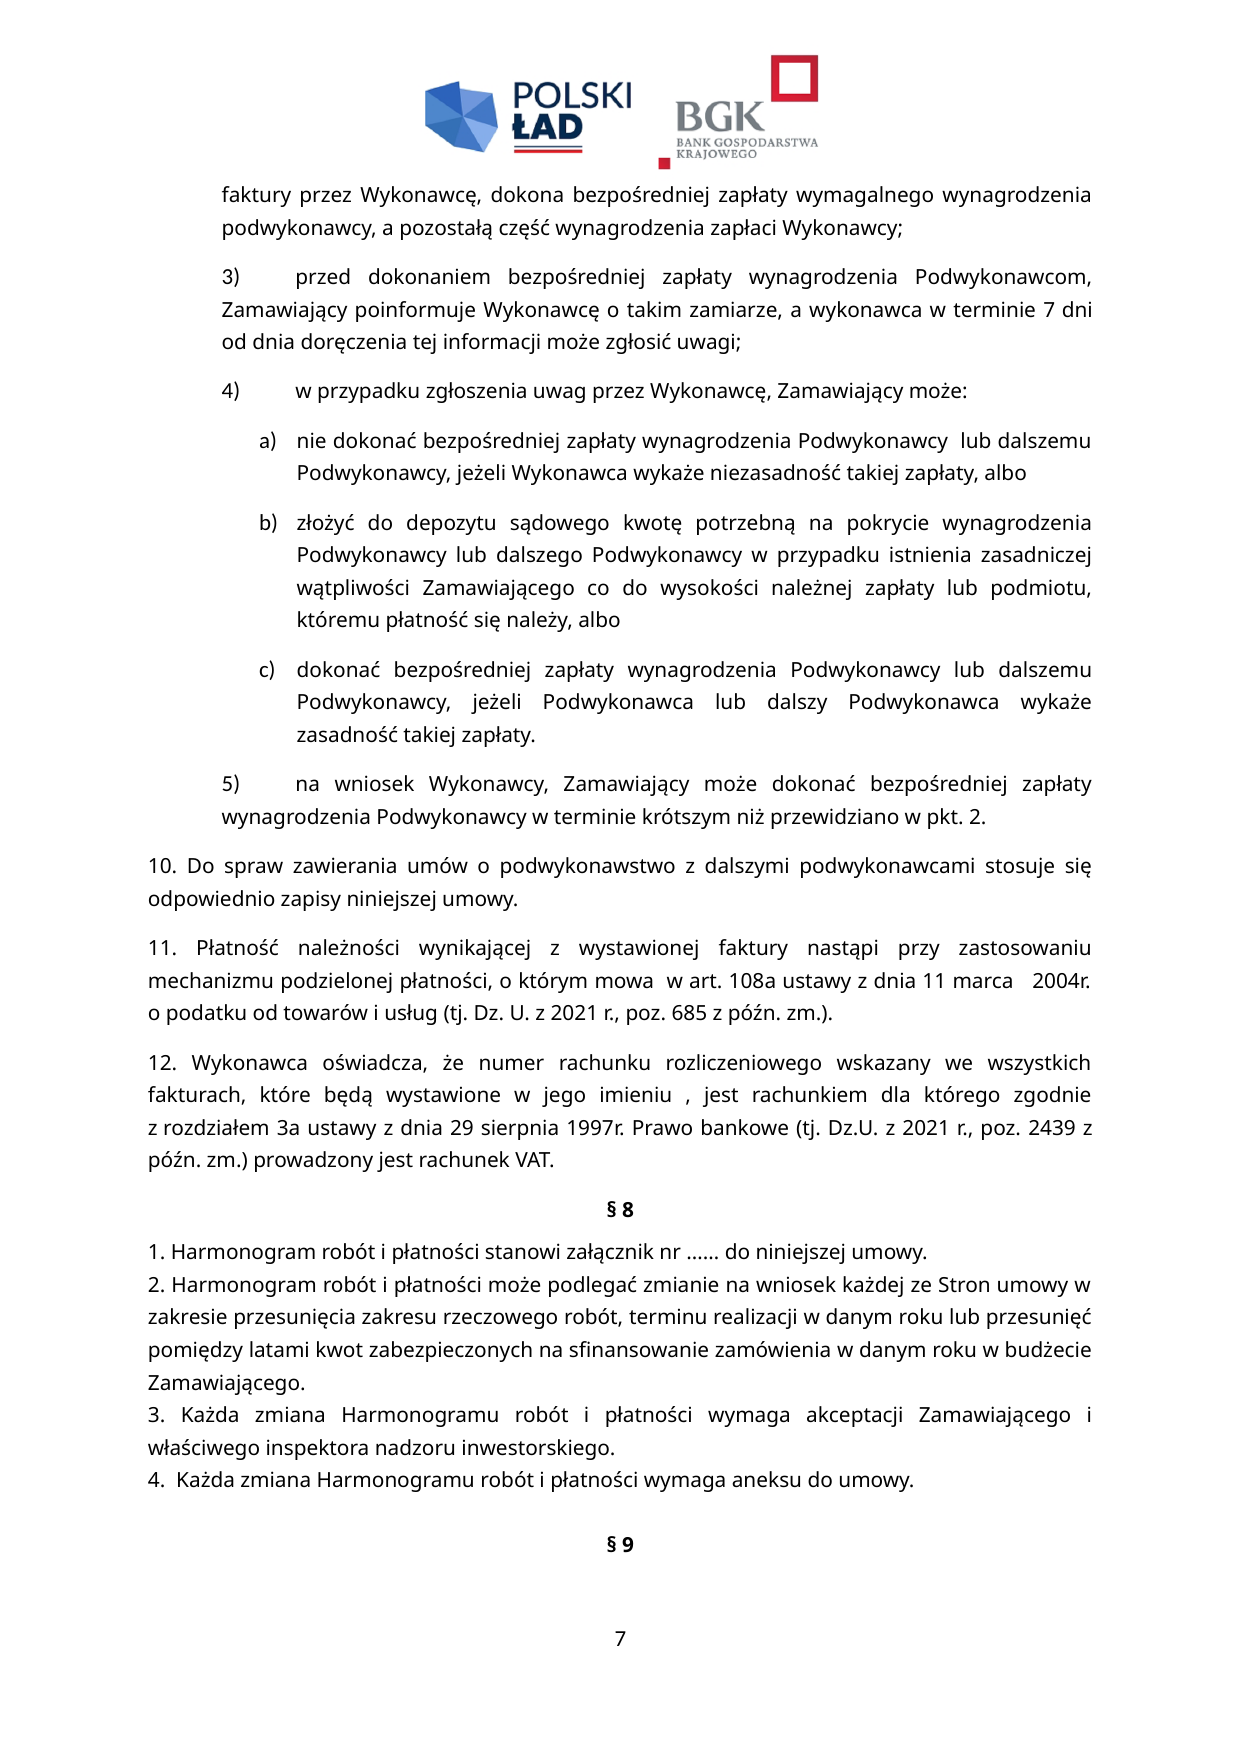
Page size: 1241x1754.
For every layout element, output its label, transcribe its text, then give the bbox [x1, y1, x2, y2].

list na wniosek Wykonawcy, Zamawiający może dokonać bezpośredniej zapłaty wynagrodzenia Podwykonawcy w terminie krótszym niż przewidziano w pkt. 2. [221, 769, 1093, 830]
list przed dokonaniem bezpośredniej zapłaty wynagrodzenia Podwykonawcom, Zamawiający poinformuje Wykonawcę o takim zamiarze, a wykonawca w terminie 7 dni od dnia doręczenia tej informacji może zgłosić uwagi; [221, 262, 1093, 356]
text 2. Harmonogram robót i płatności może podlegać zmianie na wniosek każdej ze Stron umowy w zakresie przesunięcia zakresu rzeczowego robót, terminu realizacji w danym roku lub przesunięć pomiędzy latami kwot zabezpieczonych na sfinansowanie zamówienia w danym roku w budżecie Zamawiającego. [148, 1270, 1093, 1396]
text 3. Każda zmiana Harmonogramu robót i płatności wymaga akceptacji Zamawiającego i właściwego inspektora nadzoru inwestorskiego. [148, 1400, 1093, 1461]
text 12. Wykonawca oświadcza, że numer rachunku rozliczeniowego wskazany we wszystkich fakturach, które będą wystawione w jego imieniu , jest rachunkiem dla którego zgodnie z rozdziałem 3a ustawy z dnia 29 sierpnia 1997r. Prawo bankowe (tj. Dz.U. z 2021 r., poz. 2439 z późn. zm.) prowadzony jest rachunek VAT. [148, 1048, 1093, 1174]
list faktury przez Wykonawcę, dokona bezpośredniej zapłaty wymagalnego wynagrodzenia podwykonawcy, a pozostałą część wynagrodzenia zapłaci Wykonawcy; [221, 180, 1093, 241]
text § 8 [148, 1195, 1093, 1223]
text 10. Do spraw zawierania umów o podwykonawstwo z dalszymi podwykonawcami stosuje się odpowiednio zapisy niniejszej umowy. [148, 851, 1093, 912]
text 4. Każda zmiana Harmonogramu robót i płatności wymaga aneksu do umowy. [148, 1466, 1093, 1494]
text § 9 [148, 1530, 1093, 1559]
list w przypadku zgłoszenia uwag przez Wykonawcę, Zamawiający może: [221, 377, 1093, 405]
list złożyć do depozytu sądowego kwotę potrzebną na pokrycie wynagrodzenia Podwykonawcy lub dalszego Podwykonawcy w przypadku istnienia zasadniczej wątpliwości Zamawiającego co do wysokości należnej zapłaty lub podmiotu, któremu płatność się należy, albo [259, 508, 1093, 634]
list nie dokonać bezpośredniej zapłaty wynagrodzenia Podwykonawcy lub dalszemu Podwykonawcy, jeżeli Wykonawca wykaże niezasadność takiej zapłaty, albo [259, 426, 1093, 487]
text 11. Płatność należności wynikającej z wystawionej faktury nastąpi przy zastosowaniu mechanizmu podzielonej płatności, o którym mowa w art. 108a ustawy z dnia 11 marca 2004r. o podatku od towarów i usług (tj. Dz. U. z 2021 r., poz. 685 z późn. zm.). [148, 933, 1093, 1027]
text 1. Harmonogram robót i płatności stanowi załącznik nr …… do niniejszej umowy. [148, 1237, 1093, 1266]
list dokonać bezpośredniej zapłaty wynagrodzenia Podwykonawcy lub dalszemu Podwykonawcy, jeżeli Podwykonawca lub dalszy Podwykonawca wykaże zasadność takiej zapłaty. [259, 655, 1093, 748]
